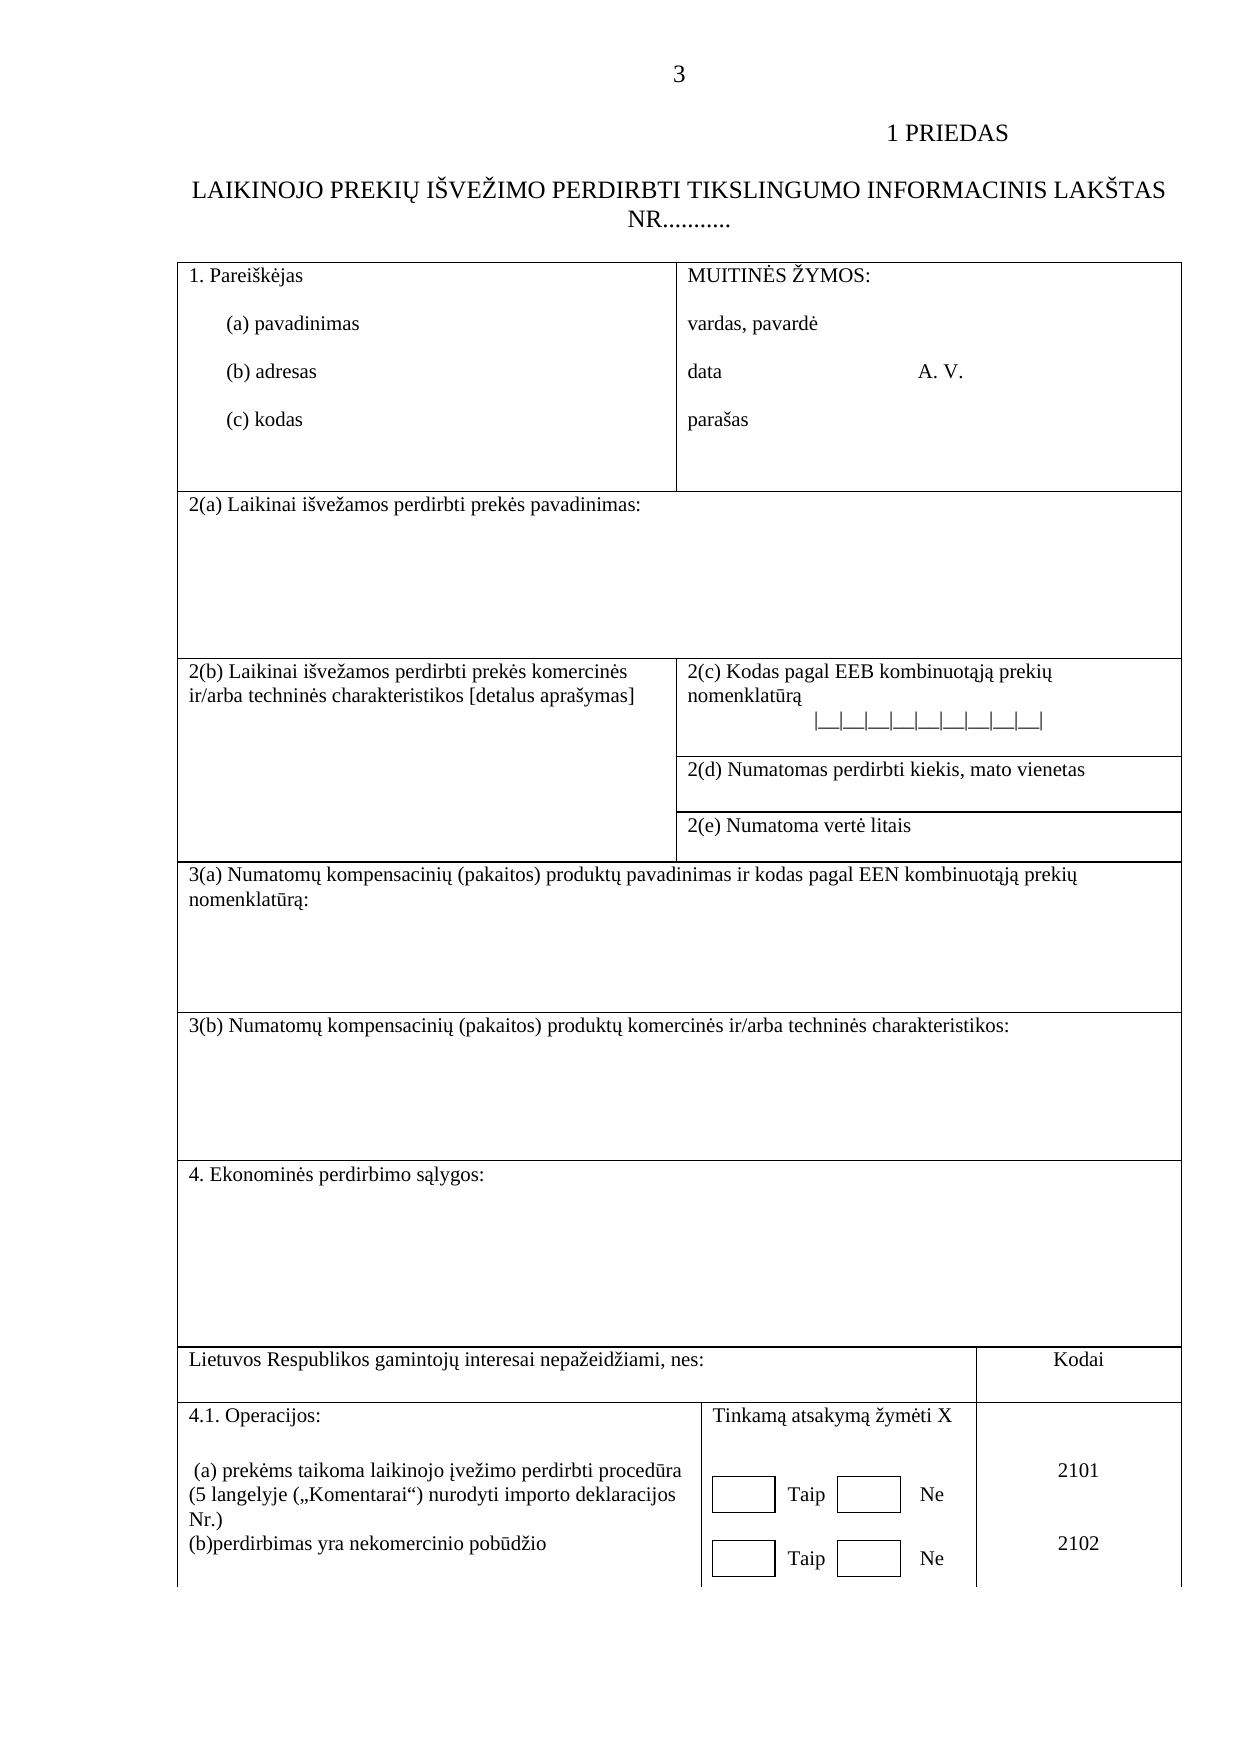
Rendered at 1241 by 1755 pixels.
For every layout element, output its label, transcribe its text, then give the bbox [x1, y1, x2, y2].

table_header [838, 1541, 900, 1576]
table_cell 2(e) Numatoma vertė litais [677, 813, 1181, 861]
table_cell (a) prekėms taikoma laikinojo įvežimo perdirbti procedūra (5 langelyje („Komentarai“) nurodyti importo deklaracijos Nr.) [178, 1458, 701, 1531]
table_cell [702, 1458, 976, 1531]
text 1 PRIEDAS [886, 118, 1181, 147]
table_header Ne [901, 1476, 963, 1512]
table_cell 4. Ekonominės perdirbimo sąlygos: [178, 1161, 1181, 1346]
table_cell 4.1. Operacijos: [178, 1403, 701, 1458]
table_cell [702, 1531, 976, 1587]
table_header Taip [776, 1540, 837, 1576]
table_cell 3(a) Numatomų kompensacinių (pakaitos) produktų pavadinimas ir kodas pagal EEN kombinuotąją prekių nomenklatūrą: [178, 863, 1181, 1012]
table_cell [977, 1403, 1181, 1458]
table_cell 3(b) Numatomų kompensacinių (pakaitos) produktų komercinės ir/arba techninės charakteristikos: [178, 1013, 1181, 1160]
table_cell (b)perdirbimas yra nekomercinio pobūdžio [178, 1531, 701, 1587]
table_cell Kodai [977, 1348, 1181, 1402]
table_cell 2(a) Laikinai išvežamos perdirbti prekės pavadinimas: [178, 492, 1181, 658]
table_header 1. Pareiškėjas (a) pavadinimas (b) adresas (c) kodas [178, 263, 676, 491]
table_header Taip [776, 1476, 837, 1512]
table_header Ne [901, 1540, 963, 1576]
table_cell Lietuvos Respublikos gamintojų interesai nepažeidžiami, nes: [178, 1348, 976, 1402]
table_cell Tinkamą atsakymą žymėti X [702, 1403, 976, 1458]
text NR........... [177, 204, 1181, 233]
table_header [713, 1477, 774, 1512]
table_cell 2(b) Laikinai išvežamos perdirbti prekės komercinės ir/arba techninės charakteristikos [detalus aprašymas] [178, 659, 676, 861]
table_header MUITINĖS ŽYMOS: vardas, pavardė data A. V. parašas [677, 263, 1181, 491]
table_header [838, 1477, 900, 1512]
table_cell 2(c) Kodas pagal EEB kombinuotąją prekių nomenklatūrą |__|__|__|__|__|__|__|__|__| [677, 659, 1181, 756]
table_cell 2102 [977, 1531, 1181, 1587]
table_cell 2(d) Numatomas perdirbti kiekis, mato vienetas [677, 757, 1181, 811]
table_cell 2101 [977, 1458, 1181, 1531]
table_header [713, 1541, 774, 1576]
text LAIKINOJO PREKIŲ IŠVEŽIMO PERDIRBTI TIKSLINGUMO INFORMACINIS LAKŠTAS [177, 176, 1181, 204]
